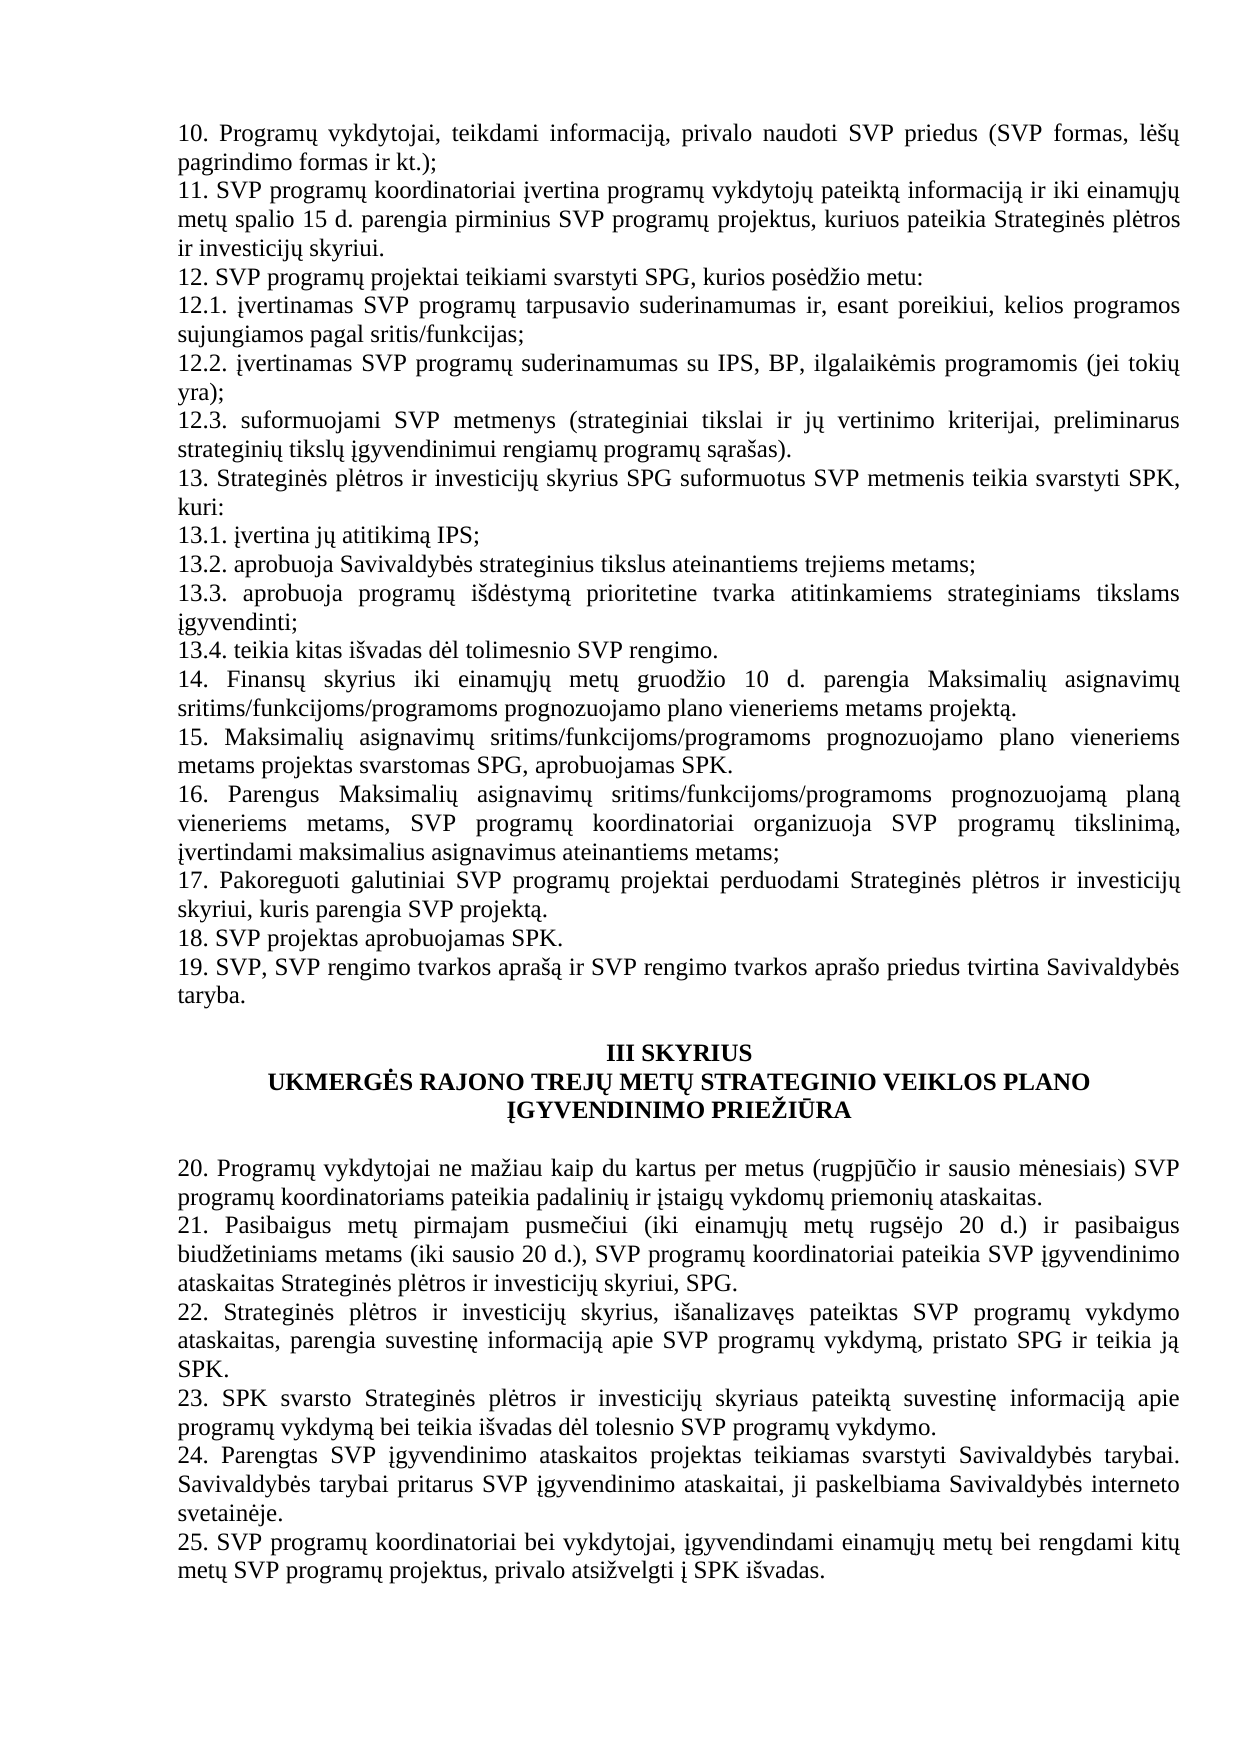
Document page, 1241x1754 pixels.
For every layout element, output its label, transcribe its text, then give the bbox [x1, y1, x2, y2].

text 16. Parengus Maksimalių asignavimų sritims/funkcijoms/programoms prognozuojamą planą vieneriems metams, SVP programų koordinatoriai organizuoja SVP programų tikslinimą, įvertindami maksimalius asignavimus ateinantiems metams; [177, 779, 1181, 866]
text 15. Maksimalių asignavimų sritims/funkcijoms/programoms prognozuojamo plano vieneriems metams projektas svarstomas SPG, aprobuojamas SPK. [177, 722, 1181, 779]
text 13.1. įvertina jų atitikimą IPS; [177, 521, 1181, 549]
text 13.3. aprobuoja programų išdėstymą prioritetine tvarka atitinkamiems strateginiams tikslams įgyvendinti; [177, 578, 1181, 636]
text 13. Strateginės plėtros ir investicijų skyrius SPG suformuotus SVP metmenis teikia svarstyti SPK, kuri: [177, 463, 1181, 521]
text 17. Pakoreguoti galutiniai SVP programų projektai perduodami Strateginės plėtros ir investicijų skyriui, kuris parengia SVP projektą. [177, 866, 1181, 923]
text 19. SVP, SVP rengimo tvarkos aprašą ir SVP rengimo tvarkos aprašo priedus tvirtina Savivaldybės taryba. [177, 952, 1181, 1009]
text 12.2. įvertinamas SVP programų suderinamumas su IPS, BP, ilgalaikėmis programomis (jei tokių yra); [177, 348, 1181, 406]
text 14. Finansų skyrius iki einamųjų metų gruodžio 10 d. parengia Maksimalių asignavimų sritims/funkcijoms/programoms prognozuojamo plano vieneriems metams projektą. [177, 664, 1181, 722]
text III SKYRIUS [177, 1038, 1181, 1067]
text 12. SVP programų projektai teikiami svarstyti SPG, kurios posėdžio metu: [177, 262, 1181, 291]
text 21. Pasibaigus metų pirmajam pusmečiui (iki einamųjų metų rugsėjo 20 d.) ir pasibaigus biudžetiniams metams (iki sausio 20 d.), SVP programų koordinatoriai pateikia SVP įgyvendinimo ataskaitas Strateginės plėtros ir investicijų skyriui, SPG. [177, 1211, 1181, 1297]
text 13.2. aprobuoja Savivaldybės strateginius tikslus ateinantiems trejiems metams; [177, 549, 1181, 578]
text 22. Strateginės plėtros ir investicijų skyrius, išanalizavęs pateiktas SVP programų vykdymo ataskaitas, parengia suvestinę informaciją apie SVP programų vykdymą, pristato SPG ir teikia ją SPK. [177, 1297, 1181, 1383]
text 10. Programų vykdytojai, teikdami informaciją, privalo naudoti SVP priedus (SVP formas, lėšų pagrindimo formas ir kt.); [177, 118, 1181, 176]
text 23. SPK svarsto Strateginės plėtros ir investicijų skyriaus pateiktą suvestinę informaciją apie programų vykdymą bei teikia išvadas dėl tolesnio SVP programų vykdymo. [177, 1383, 1181, 1441]
text 12.3. suformuojami SVP metmenys (strateginiai tikslai ir jų vertinimo kriterijai, preliminarus strateginių tikslų įgyvendinimui rengiamų programų sąrašas). [177, 406, 1181, 463]
text 12.1. įvertinamas SVP programų tarpusavio suderinamumas ir, esant poreikiui, kelios programos sujungiamos pagal sritis/funkcijas; [177, 291, 1181, 348]
text 18. SVP projektas aprobuojamas SPK. [177, 923, 1181, 952]
text UKMERGĖS RAJONO TREJŲ METŲ STRATEGINIO VEIKLOS PLANO ĮGYVENDINIMo PRIEŽIŪRA [177, 1067, 1181, 1124]
text 25. SVP programų koordinatoriai bei vykdytojai, įgyvendindami einamųjų metų bei rengdami kitų metų SVP programų projektus, privalo atsižvelgti į SPK išvadas. [177, 1527, 1181, 1584]
text 13.4. teikia kitas išvadas dėl tolimesnio SVP rengimo. [177, 636, 1181, 664]
text 20. Programų vykdytojai ne mažiau kaip du kartus per metus (rugpjūčio ir sausio mėnesiais) SVP programų koordinatoriams pateikia padalinių ir įstaigų vykdomų priemonių ataskaitas. [177, 1153, 1181, 1211]
text 24. Parengtas SVP įgyvendinimo ataskaitos projektas teikiamas svarstyti Savivaldybės tarybai. Savivaldybės tarybai pritarus SVP įgyvendinimo ataskaitai, ji paskelbiama Savivaldybės interneto svetainėje. [177, 1441, 1181, 1527]
text 11. SVP programų koordinatoriai įvertina programų vykdytojų pateiktą informaciją ir iki einamųjų metų spalio 15 d. parengia pirminius SVP programų projektus, kuriuos pateikia Strateginės plėtros ir investicijų skyriui. [177, 176, 1181, 262]
